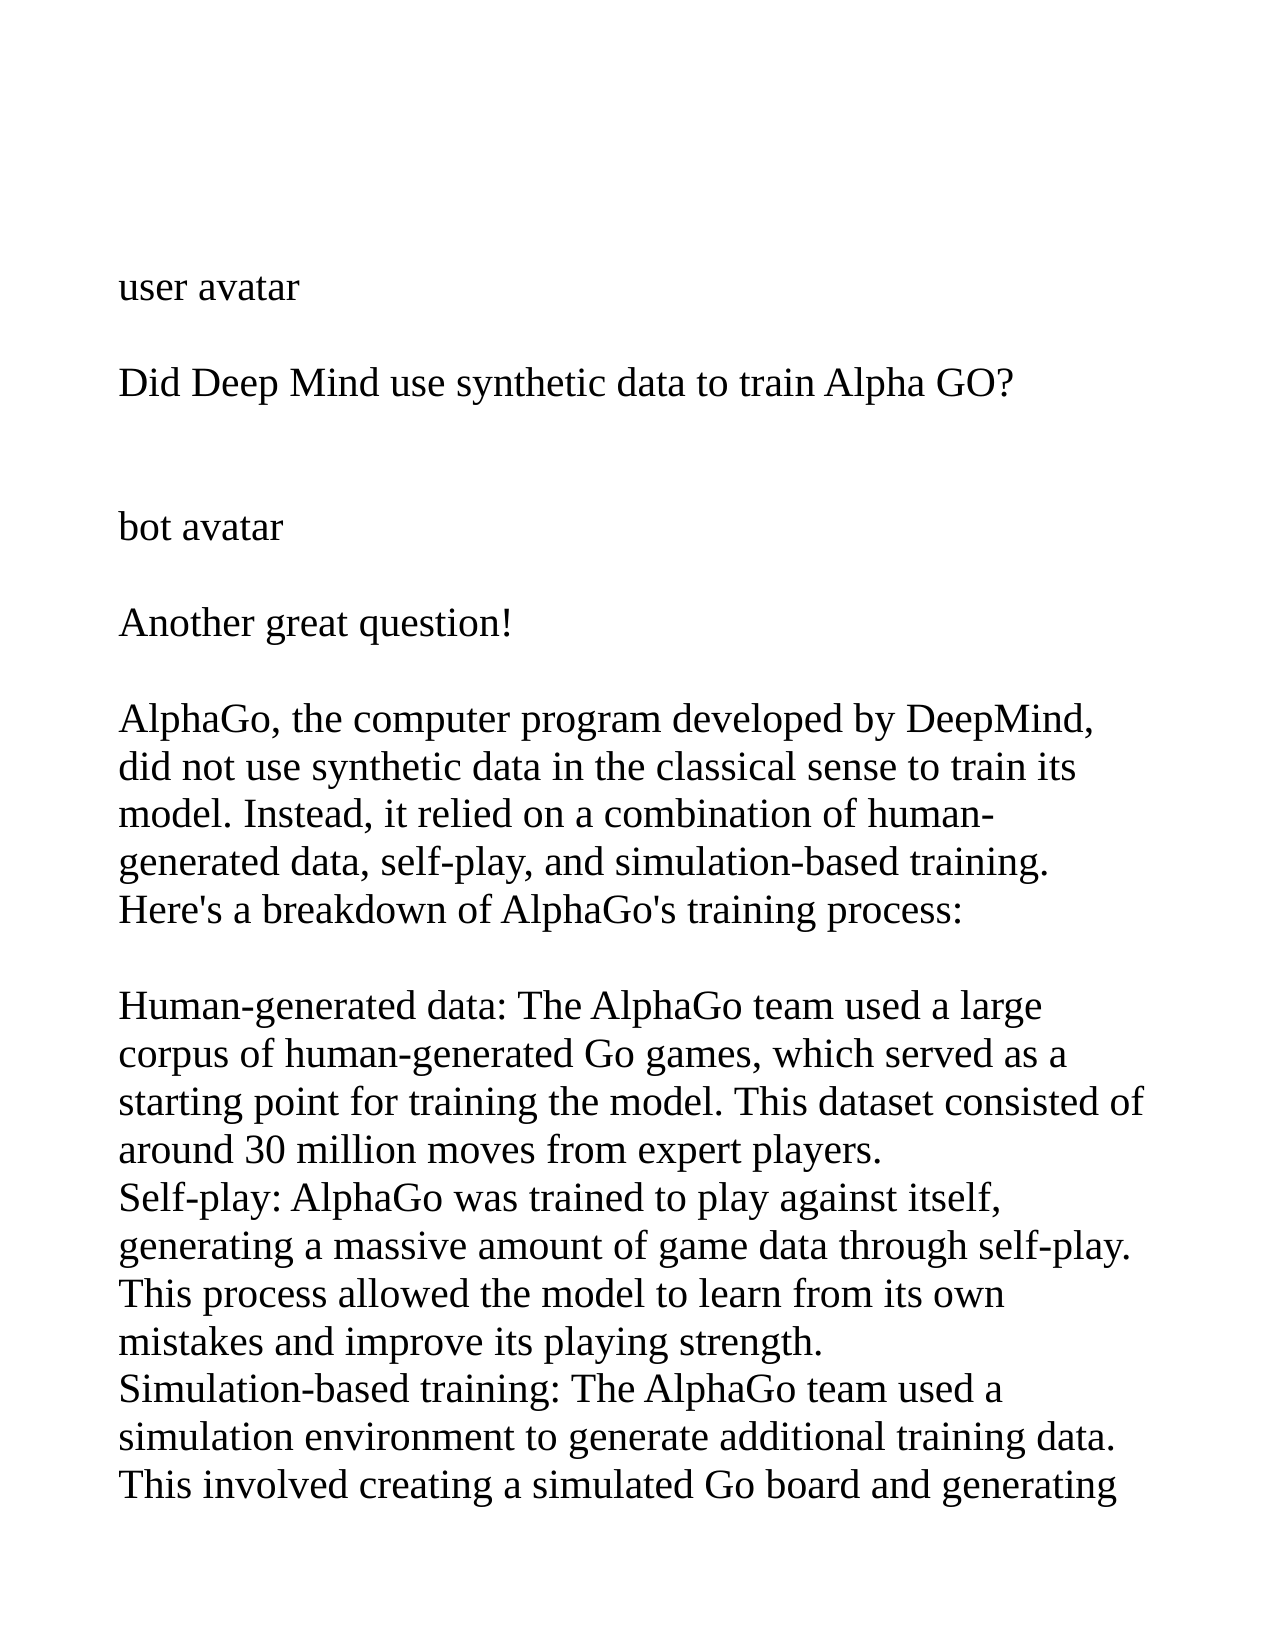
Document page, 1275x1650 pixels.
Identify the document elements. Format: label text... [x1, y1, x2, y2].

text user avatar [118, 262, 1157, 310]
text Another great question! [118, 597, 1157, 645]
text bot avatar [118, 501, 1157, 549]
text AlphaGo, the computer program developed by DeepMind, did not use synthetic data in the classical sense to train its model. Instead, it relied on a combination of human-generated data, self-play, and simulation-based training. Here's a breakdown of AlphaGo's training process: [118, 693, 1157, 933]
text Human-generated data: The AlphaGo team used a large corpus of human-generated Go games, which served as a starting point for training the model. This dataset consisted of around 30 million moves from expert players. [118, 981, 1157, 1172]
text Did Deep Mind use synthetic data to train Alpha GO? [118, 358, 1157, 406]
text Simulation-based training: The AlphaGo team used a simulation environment to generate additional training data. This involved creating a simulated Go board and generating [118, 1364, 1157, 1508]
text Self-play: AlphaGo was trained to play against itself, generating a massive amount of game data through self-play. This process allowed the model to learn from its own mistakes and improve its playing strength. [118, 1172, 1157, 1364]
